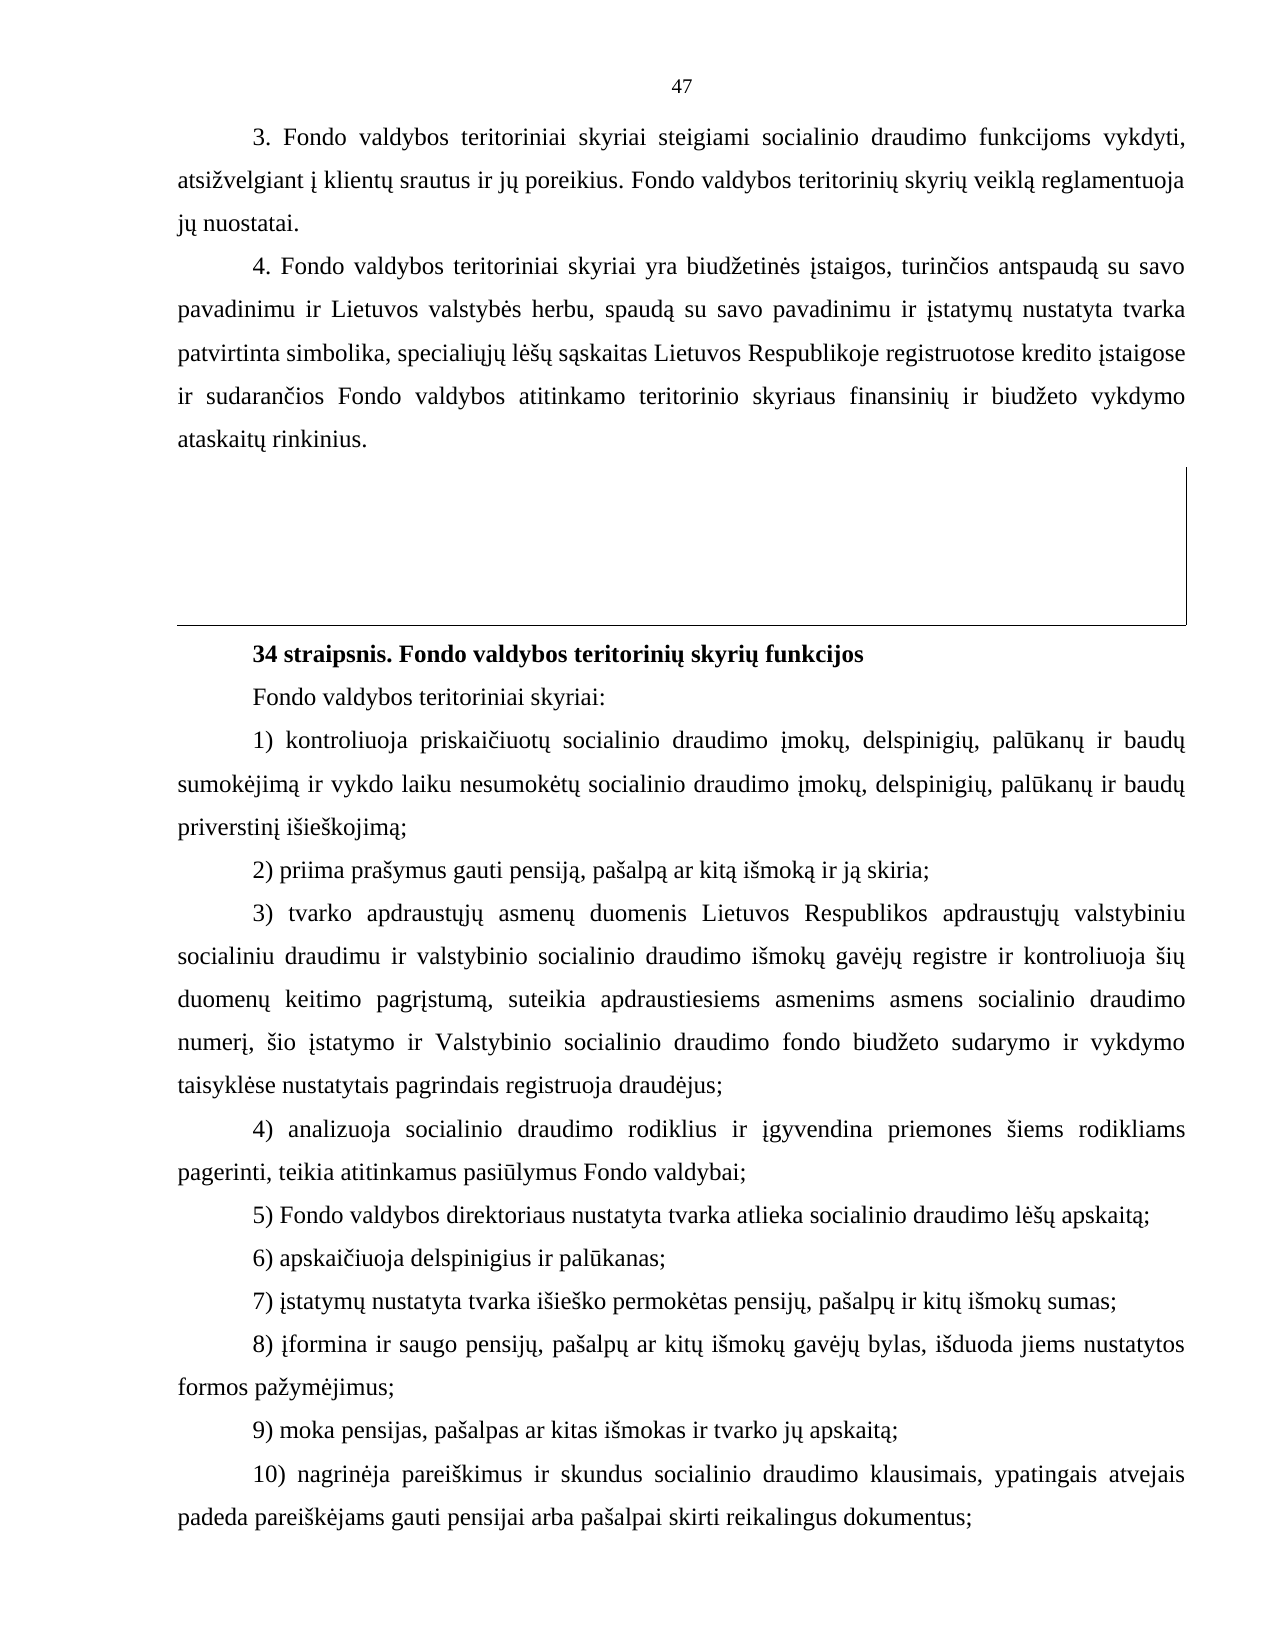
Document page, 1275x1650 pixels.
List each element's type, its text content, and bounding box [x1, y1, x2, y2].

text 5) Fondo valdybos direktoriaus nustatyta tvarka atlieka socialinio draudimo lėšų apskaitą; [177, 1200, 1186, 1229]
text 34 straipsnis. Fondo valdybos teritorinių skyrių funkcijos [177, 639, 1186, 668]
text Fondo valdybos teritoriniai skyriai: [177, 682, 1186, 711]
text 4) analizuoja socialinio draudimo rodiklius ir įgyvendina priemones šiems rodikliams pagerinti, teikia atitinkamus pasiūlymus Fondo valdybai; [177, 1114, 1186, 1186]
text 2) priima prašymus gauti pensiją, pašalpą ar kitą išmoką ir ją skiria; [177, 855, 1186, 884]
text 8) įformina ir saugo pensijų, pašalpų ar kitų išmokų gavėjų bylas, išduoda jiems nustatytos formos pažymėjimus; [177, 1329, 1186, 1401]
text 7) įstatymų nustatyta tvarka išieško permokėtas pensijų, pašalpų ir kitų išmokų sumas; [177, 1286, 1186, 1315]
text 3. Fondo valdybos teritoriniai skyriai steigiami socialinio draudimo funkcijoms vykdyti, atsižvelgiant į klientų srautus ir jų poreikius. Fondo valdybos teritorinių skyrių veiklą reglamentuoja jų nuostatai. [177, 122, 1186, 237]
text 9) moka pensijas, pašalpas ar kitas išmokas ir tvarko jų apskaitą; [177, 1416, 1186, 1444]
text 6) apskaičiuoja delspinigius ir palūkanas; [177, 1243, 1186, 1272]
text 3) tvarko apdraustųjų asmenų duomenis Lietuvos Respublikos apdraustųjų valstybiniu socialiniu draudimu ir valstybinio socialinio draudimo išmokų gavėjų registre ir kontroliuoja šių duomenų keitimo pagrįstumą, suteikia apdraustiesiems asmenims asmens socialinio draudimo numerį, šio įstatymo ir Valstybinio socialinio draudimo fondo biudžeto sudarymo ir vykdymo taisyklėse nustatytais pagrindais registruoja draudėjus; [177, 898, 1186, 1099]
text 4. Fondo valdybos teritoriniai skyriai yra biudžetinės įstaigos, turinčios antspaudą su savo pavadinimu ir Lietuvos valstybės herbu, spaudą su savo pavadinimu ir įstatymų nustatyta tvarka patvirtinta simbolika, specialiųjų lėšų sąskaitas Lietuvos Respublikoje registruotose kredito įstaigose ir sudarančios Fondo valdybos atitinkamo teritorinio skyriaus finansinių ir biudžeto vykdymo ataskaitų rinkinius. [177, 251, 1186, 453]
text 1) kontroliuoja priskaičiuotų socialinio draudimo įmokų, delspinigių, palūkanų ir baudų sumokėjimą ir vykdo laiku nesumokėtų socialinio draudimo įmokų, delspinigių, palūkanų ir baudų priverstinį išieškojimą; [177, 726, 1186, 841]
text 10) nagrinėja pareiškimus ir skundus socialinio draudimo klausimais, ypatingais atvejais padeda pareiškėjams gauti pensijai arba pašalpai skirti reikalingus dokumentus; [177, 1459, 1186, 1531]
